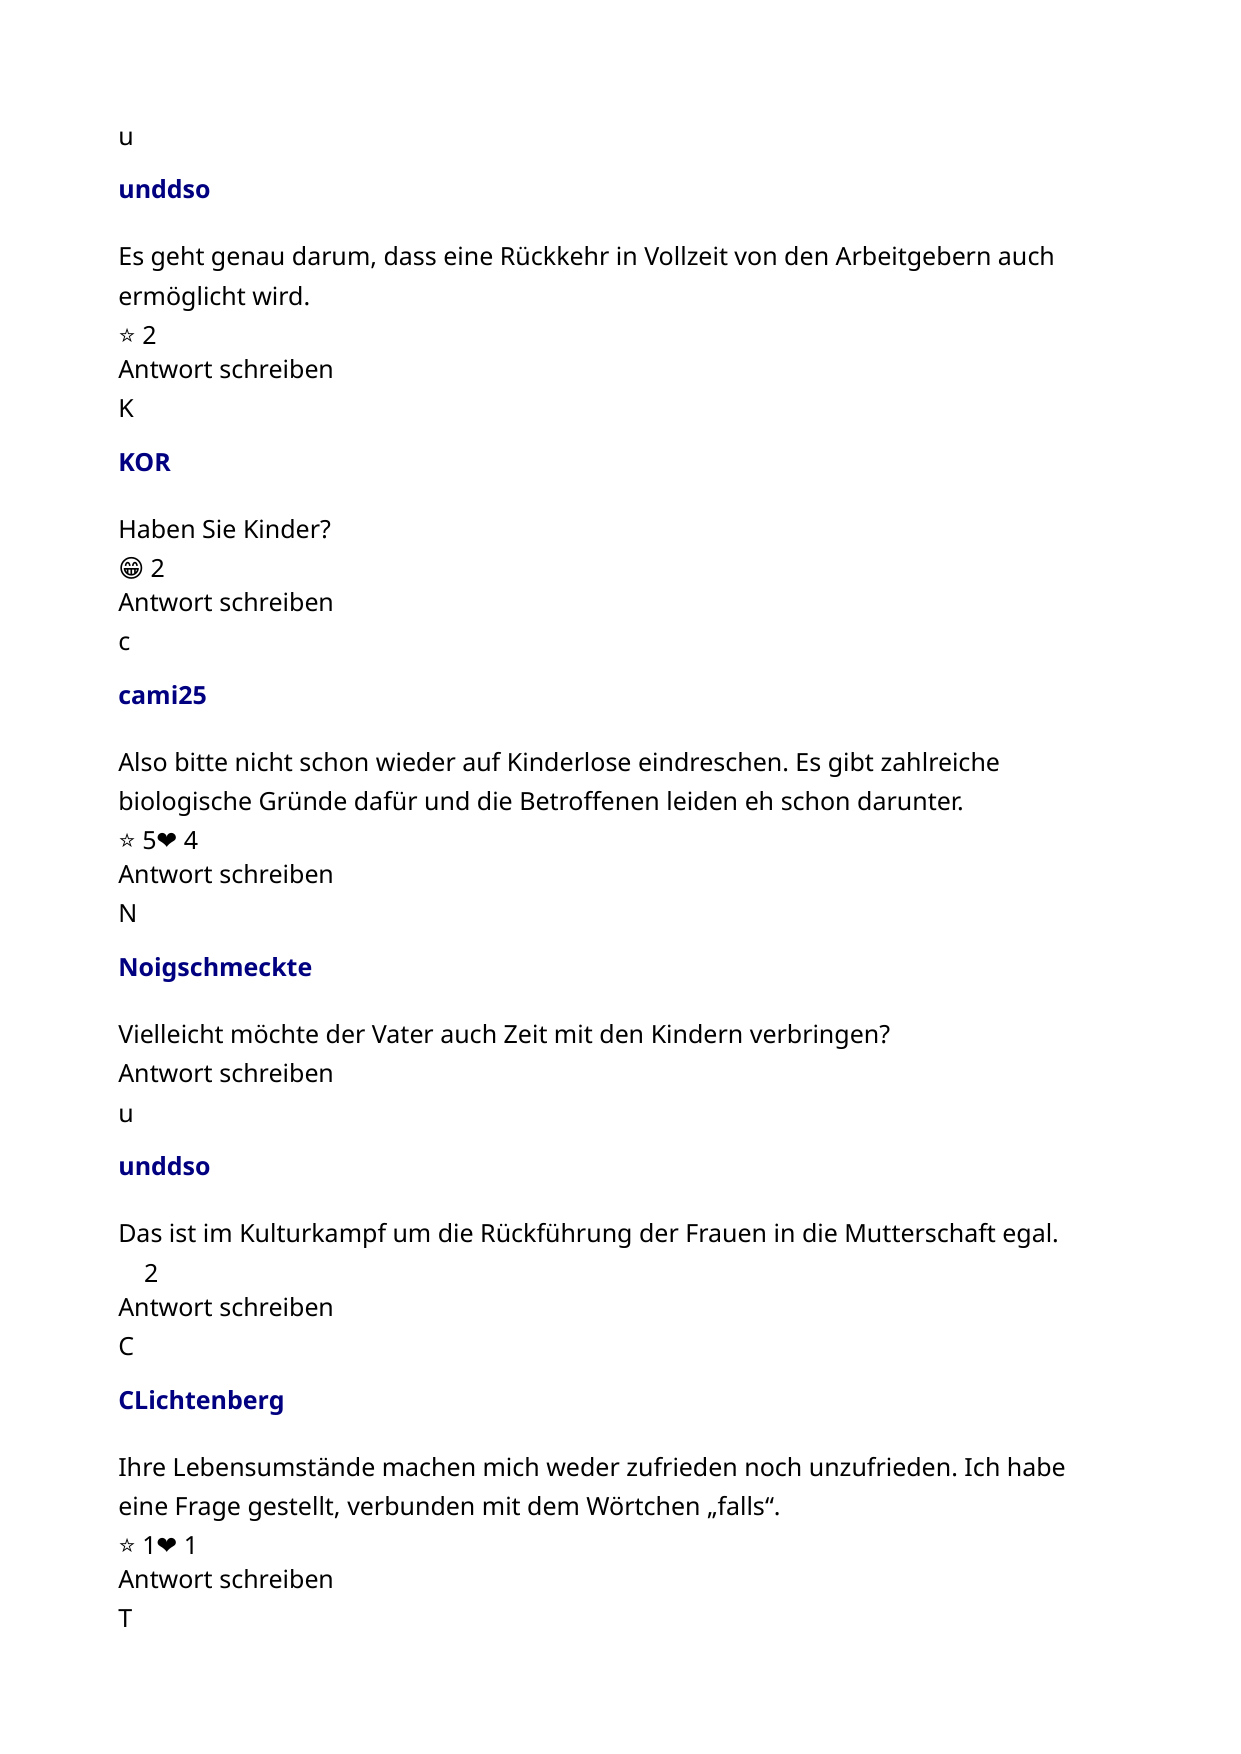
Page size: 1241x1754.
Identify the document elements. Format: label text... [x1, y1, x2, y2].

text N [118, 896, 1122, 930]
text Antwort schreiben [118, 857, 1122, 891]
text u [118, 118, 1122, 152]
text Antwort schreiben [118, 584, 1122, 619]
text K [118, 391, 1122, 424]
text ⭐️ 5❤️ 4 [118, 823, 1122, 857]
text Antwort schreiben [118, 1289, 1122, 1323]
subtitle unddso [118, 1149, 1122, 1183]
text Antwort schreiben [118, 1056, 1122, 1090]
subtitle CLichtenberg [118, 1382, 1122, 1416]
text 🙁 2 [118, 1255, 1122, 1289]
text T [118, 1601, 1122, 1635]
text Antwort schreiben [118, 1562, 1122, 1596]
text ⭐️ 1❤️ 1 [118, 1528, 1122, 1562]
text Also bitte nicht schon wieder auf Kinderlose eindreschen. Es gibt zahlreiche biologische Gründe dafür und die Betroffenen leiden eh schon darunter. [118, 744, 1122, 818]
text u [118, 1095, 1122, 1129]
text Vielleicht möchte der Vater auch Zeit mit den Kindern verbringen? [118, 1017, 1122, 1051]
text Antwort schreiben [118, 351, 1122, 385]
text 😁 2 [118, 551, 1122, 584]
subtitle Noigschmeckte [118, 950, 1122, 984]
subtitle unddso [118, 172, 1122, 206]
text c [118, 624, 1122, 658]
text C [118, 1328, 1122, 1363]
text Ihre Lebensumstände machen mich weder zufrieden noch unzufrieden. Ich habe eine Frage gestellt, verbunden mit dem Wörtchen „falls“. [118, 1449, 1122, 1523]
text Es geht genau darum, dass eine Rückkehr in Vollzeit von den Arbeitgebern auch ermöglicht wird. [118, 239, 1122, 312]
text Haben Sie Kinder? [118, 511, 1122, 545]
subtitle cami25 [118, 677, 1122, 712]
text ⭐️ 2 [118, 317, 1122, 351]
subtitle KOR [118, 444, 1122, 478]
text Das ist im Kulturkampf um die Rückführung der Frauen in die Mutterschaft egal. [118, 1216, 1122, 1250]
